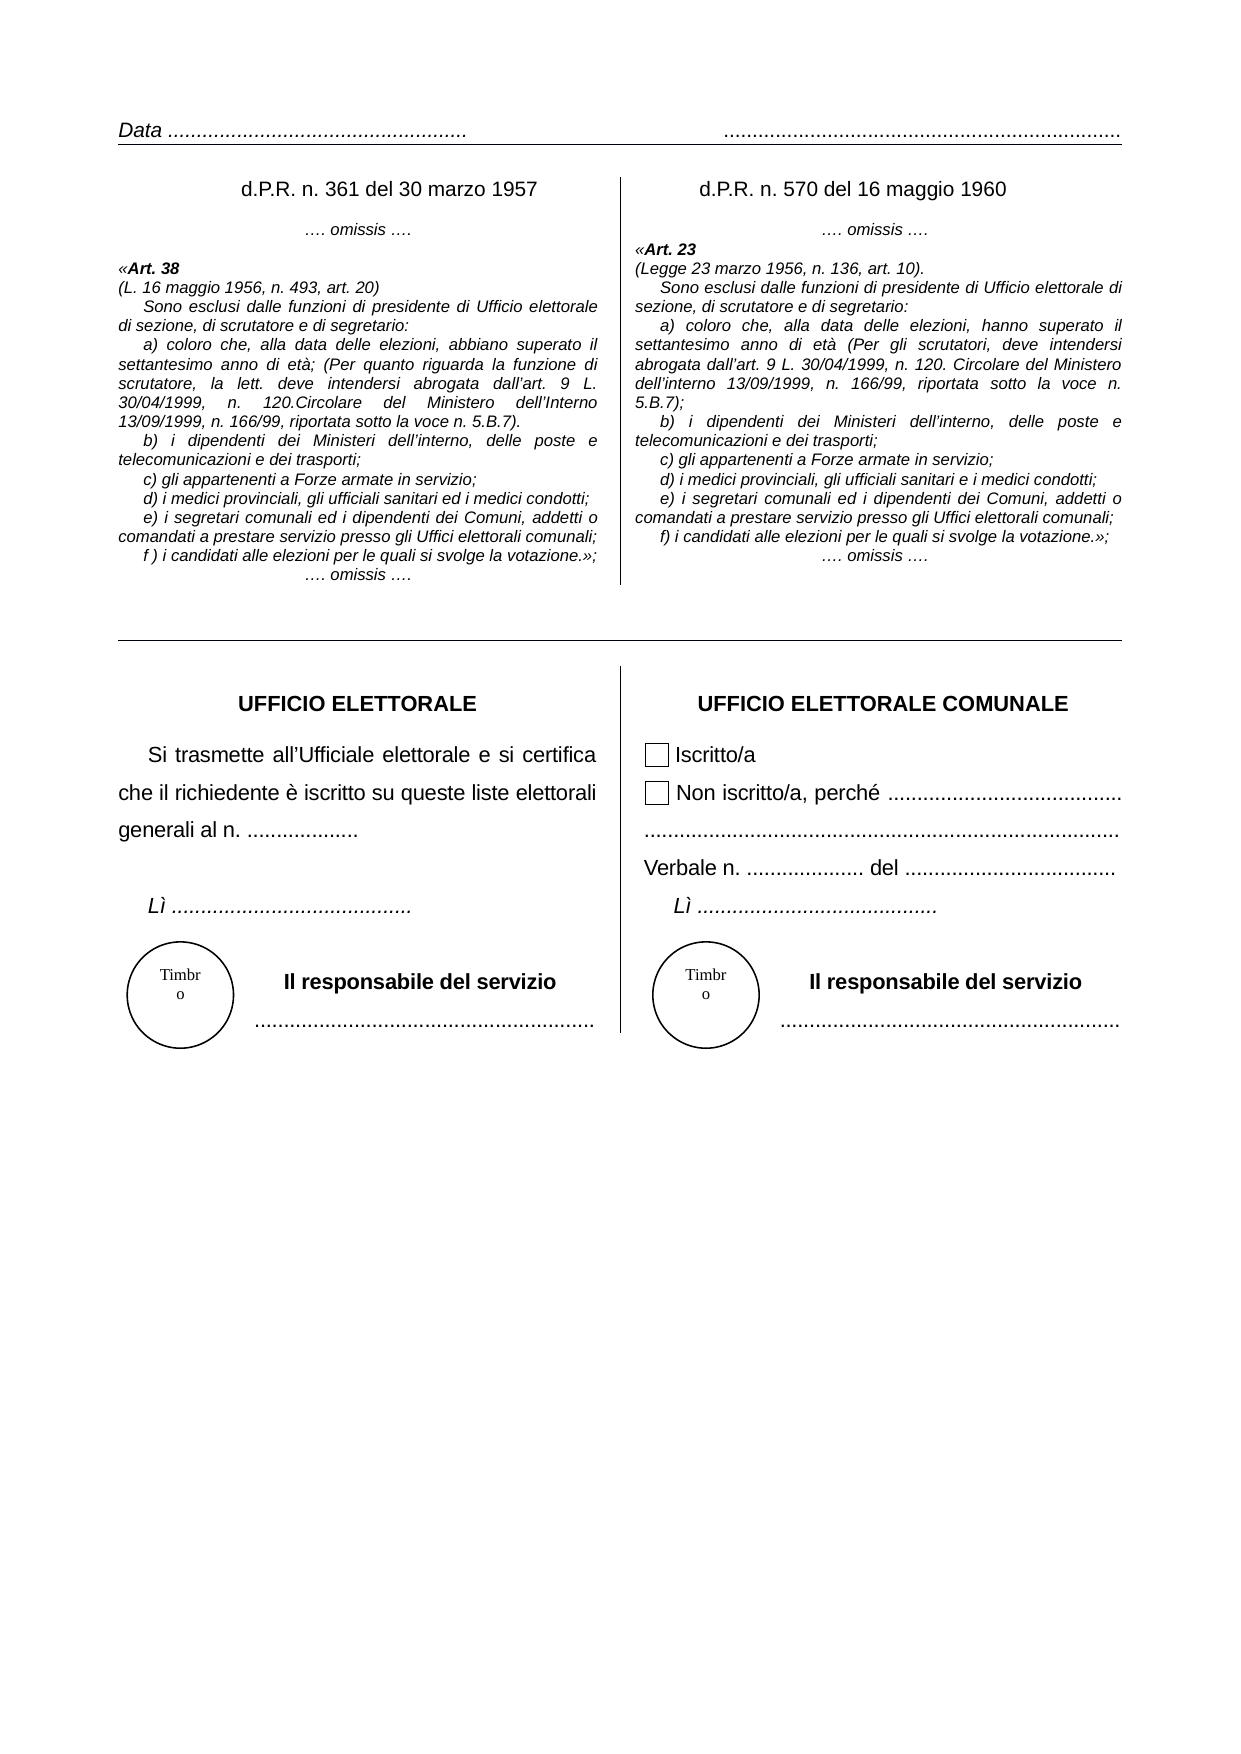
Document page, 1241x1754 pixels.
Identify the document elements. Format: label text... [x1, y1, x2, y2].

text Si trasmette all’Ufficiale elettorale e si certifica che il richiedente è iscritto su queste liste elettorali generali al n. ................... [118, 742, 596, 843]
text «Art. 23 [635, 239, 1071, 258]
text f ) i candidati alle elezioni per le quali si svolge la votazione.»; [118, 546, 598, 565]
text (L. 16 maggio 1956, n. 493, art. 20) [118, 278, 598, 297]
text Sono esclusi dalle funzioni di presidente di Ufficio elettorale di sezione, di scrutatore e di segretario: [635, 278, 1122, 316]
text UFFICIO ELETTORALE [118, 691, 596, 717]
text …. omissis …. [635, 546, 1115, 565]
text e) i segretari comunali ed i dipendenti dei Comuni, addetti o comandati a prestare servizio presso gli Uffici elettorali comunali; [635, 488, 1122, 527]
text f) i candidati alle elezioni per le quali si svolge la votazione.»; [635, 527, 1122, 546]
text a) coloro che, alla data delle elezioni, hanno superato il settantesimo anno di età (Per gli scrutatori, deve intendersi abrogata dall’art. 9 L. 30/04/1999, n. 120. Circolare del Ministero dell’interno 13/09/1999, n. 166/99, riportata sotto la voce n. 5.B.7); [635, 316, 1122, 412]
text …. omissis …. [118, 565, 598, 584]
text d.P.R. n. 570 del 16 maggio 1960 [635, 177, 1071, 201]
text b) i dipendenti dei Ministeri dell’interno, delle poste e telecomunicazioni e dei trasporti; [635, 412, 1122, 450]
text d) i medici provinciali, gli ufficiali sanitari e i medici condotti; [635, 469, 1122, 488]
text b) i dipendenti dei Ministeri dell’interno, delle poste e telecomunicazioni e dei trasporti; [118, 431, 598, 469]
text a) coloro che, alla data delle elezioni, abbiano superato il settantesimo anno di età; (Per quanto riguarda la funzione di scrutatore, la lett. deve intendersi abrogata dall’art. 9 L. 30/04/1999, n. 120.Circolare del Ministero dell’Interno 13/09/1999, n. 166/99, riportata sotto la voce n. 5.B.7). [118, 335, 598, 431]
text d.P.R. n. 361 del 30 marzo 1957 [181, 177, 598, 201]
text Lì ......................................... [118, 893, 596, 918]
text d) i medici provinciali, gli ufficiali sanitari ed i medici condotti; [118, 488, 598, 508]
text …. omissis …. [635, 220, 1115, 239]
text Sono esclusi dalle funzioni di presidente di Ufficio elettorale di sezione, di scrutatore e di segretario: [118, 297, 598, 335]
text Non iscritto/a, perché ........................................ ................................................................................. [644, 779, 1122, 843]
subtitle Data .................................................... ..................................................................... [118, 118, 1122, 144]
text Il responsabile del servizio .......................................................... [779, 969, 1122, 1032]
text UFFICIO ELETTORALE COMUNALE [644, 691, 1122, 717]
text c) gli appartenenti a Forze armate in servizio; [635, 450, 1122, 469]
text (Legge 23 marzo 1956, n. 136, art. 10). [635, 258, 1122, 278]
text Verbale n. .................... del .................................... [644, 855, 1122, 880]
text «Art. 38 [118, 258, 598, 278]
text Iscritto/a [644, 742, 1122, 767]
text Il responsabile del servizio .......................................................... [254, 969, 596, 1032]
text …. omissis …. [118, 220, 598, 239]
text c) gli appartenenti a Forze armate in servizio; [118, 469, 598, 488]
text e) i segretari comunali ed i dipendenti dei Comuni, addetti o comandati a prestare servizio presso gli Uffici elettorali comunali; [118, 508, 598, 546]
text Lì ......................................... [644, 893, 1122, 918]
